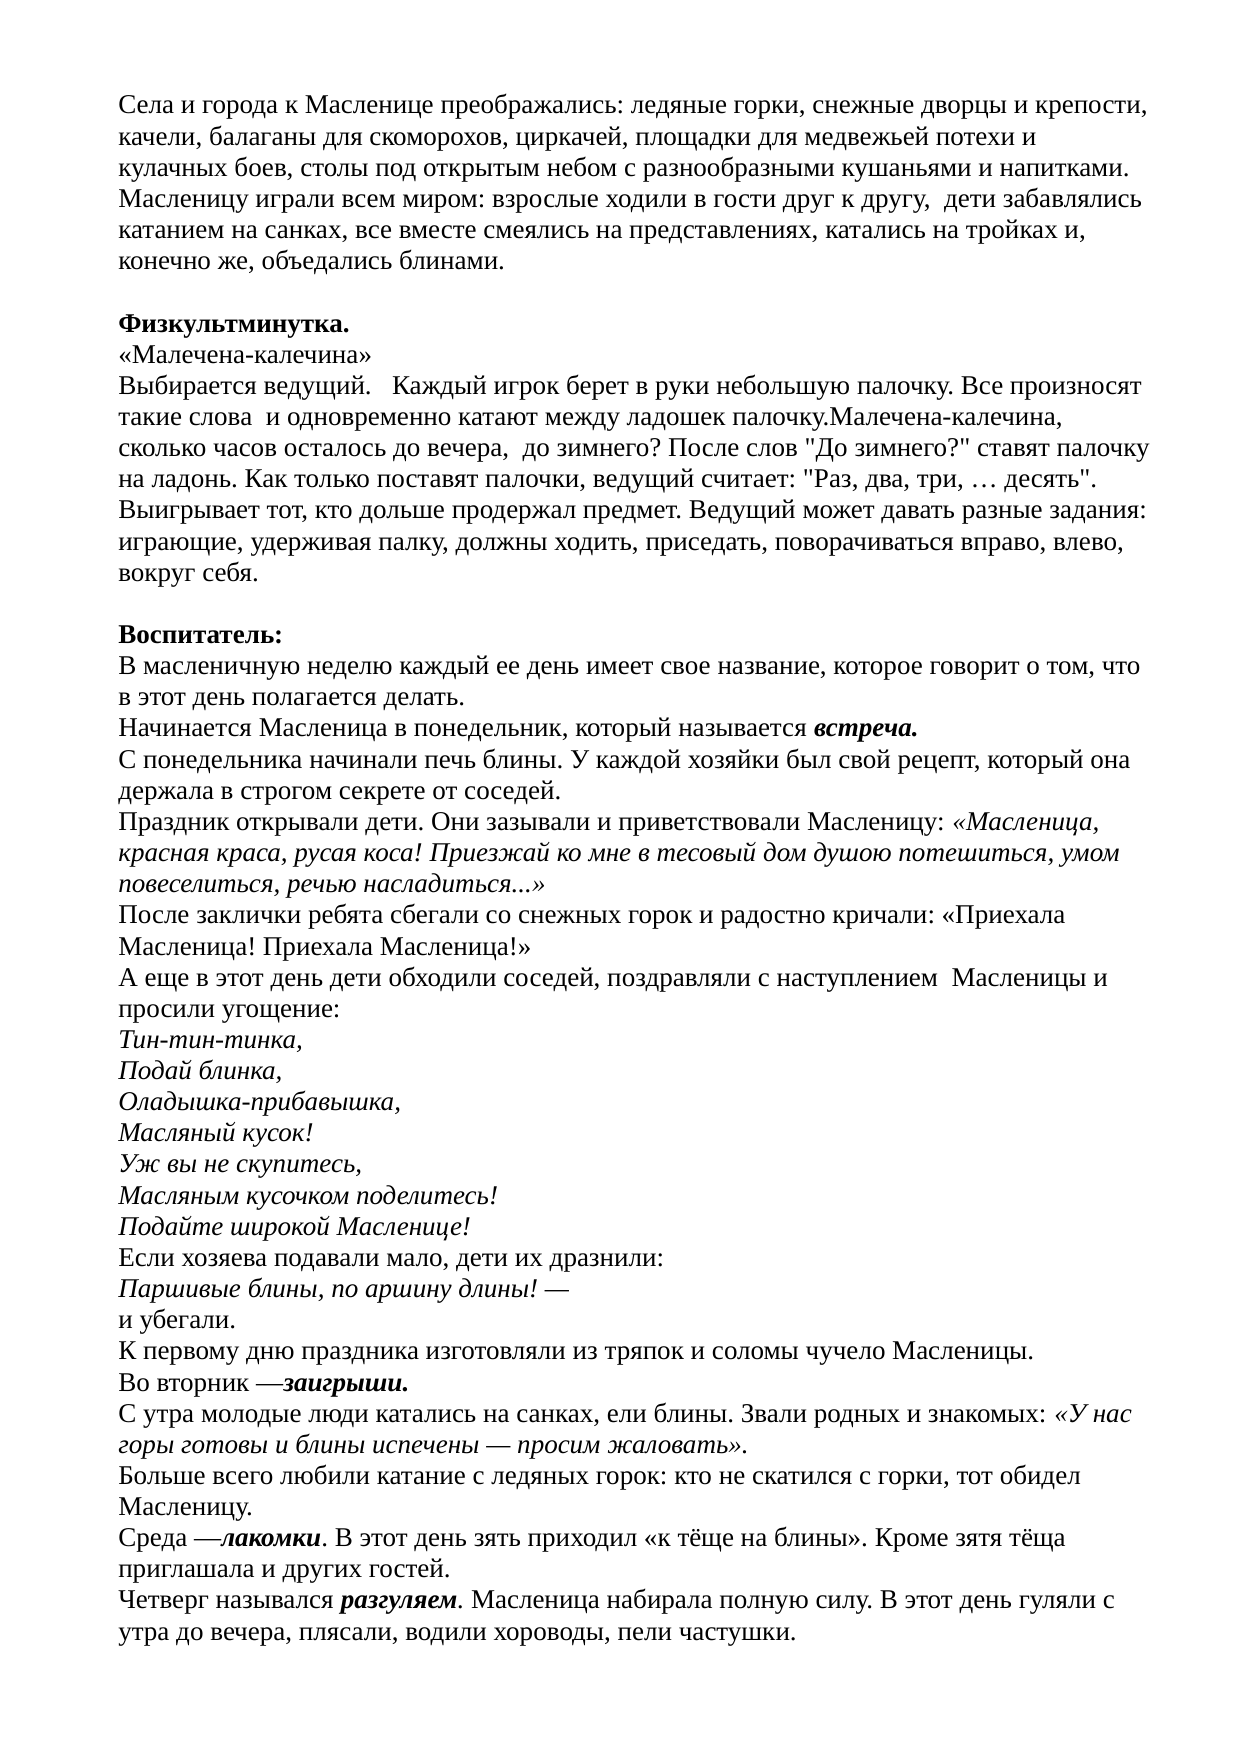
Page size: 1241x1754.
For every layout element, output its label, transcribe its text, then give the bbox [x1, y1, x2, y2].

text Выбирается ведущий. Каждый игрок берет в руки небольшую палочку. Все произносят такие слова и одновременно катают между ладошек палочку.Малечена-калечина, сколько часов осталось до вечера, до зимнего? После слов "До зимнего?" ставят палочку на ладонь. Как только поставят палочки, ведущий считает: "Раз, два, три, … десять". Выигрывает тот, кто дольше продержал предмет. Ведущий может давать разные задания: играющие, удерживая палку, должны ходить, приседать, поворачиваться вправо, влево, вокруг себя. [118, 369, 1152, 587]
text Воспитатель: [118, 618, 1152, 649]
text Физкультминутка. [118, 307, 1152, 338]
text Среда —лакомки. В этот день зять приходил «к тёще на блины». Кроме зятя тёща приглашала и других гостей. Четверг назывался разгуляем. Масленица набирала полную силу. В этот день гуляли с утра до вечера, плясали, водили хороводы, пели частушки. [118, 1521, 1152, 1646]
text «Малечена-калечина» [118, 338, 1152, 369]
text В масленичную неделю каждый ее день имеет свое название, которое говорит о том, что в этот день полагается делать. [118, 649, 1152, 712]
text К первому дню праздника изготовляли из тряпок и соломы чучело Масленицы. Во вторник —заигрыши. С утра молодые люди катались на санках, ели блины. Звали родных и знакомых: «У нас горы готовы и блины испечены — просим жаловать». Больше всего любили катание с ледяных горок: кто не скатился с горки, тот обидел Масленицу. [118, 1334, 1152, 1521]
text Начинается Масленица в понедельник, который называется встреча. С понедельника начинали печь блины. У каждой хозяйки был свой рецепт, который она держала в строгом секрете от соседей. Праздник открывали дети. Они зазывали и приветствовали Масленицу: «Масленица, красная краса, русая коса! Приезжай ко мне в тесовый дом душою потешиться, умом повеселиться, речью насладиться...» После заклички ребята сбегали со снежных горок и радостно кричали: «Приехала Масленица! Приехала Масленица!» А еще в этот день дети обходили соседей, поздравляли с наступлением Масленицы и просили угощение: Тин-тин-тинка, Подай блинка, Оладышка-прибавышка, Масляный кусок! Уж вы не скупитесь, Масляным кусочком поделитесь! Подайте широкой Масленице! Если хозяева подавали мало, дети их дразнили: Паршивые блины, по аршину длины! — и убегали. [118, 712, 1152, 1334]
text Села и города к Масленице преображались: ледяные горки, снежные дворцы и крепости, качели, балаганы для скоморохов, циркачей, площадки для медвежьей потехи и кулачных боев, столы под открытым небом с разнообразными кушаньями и напитками. Масленицу играли всем миром: взрослые ходили в гости друг к другу, дети забавлялись катанием на санках, все вместе смеялись на представлениях, катались на тройках и, конечно же, объедались блинами. [118, 89, 1152, 276]
